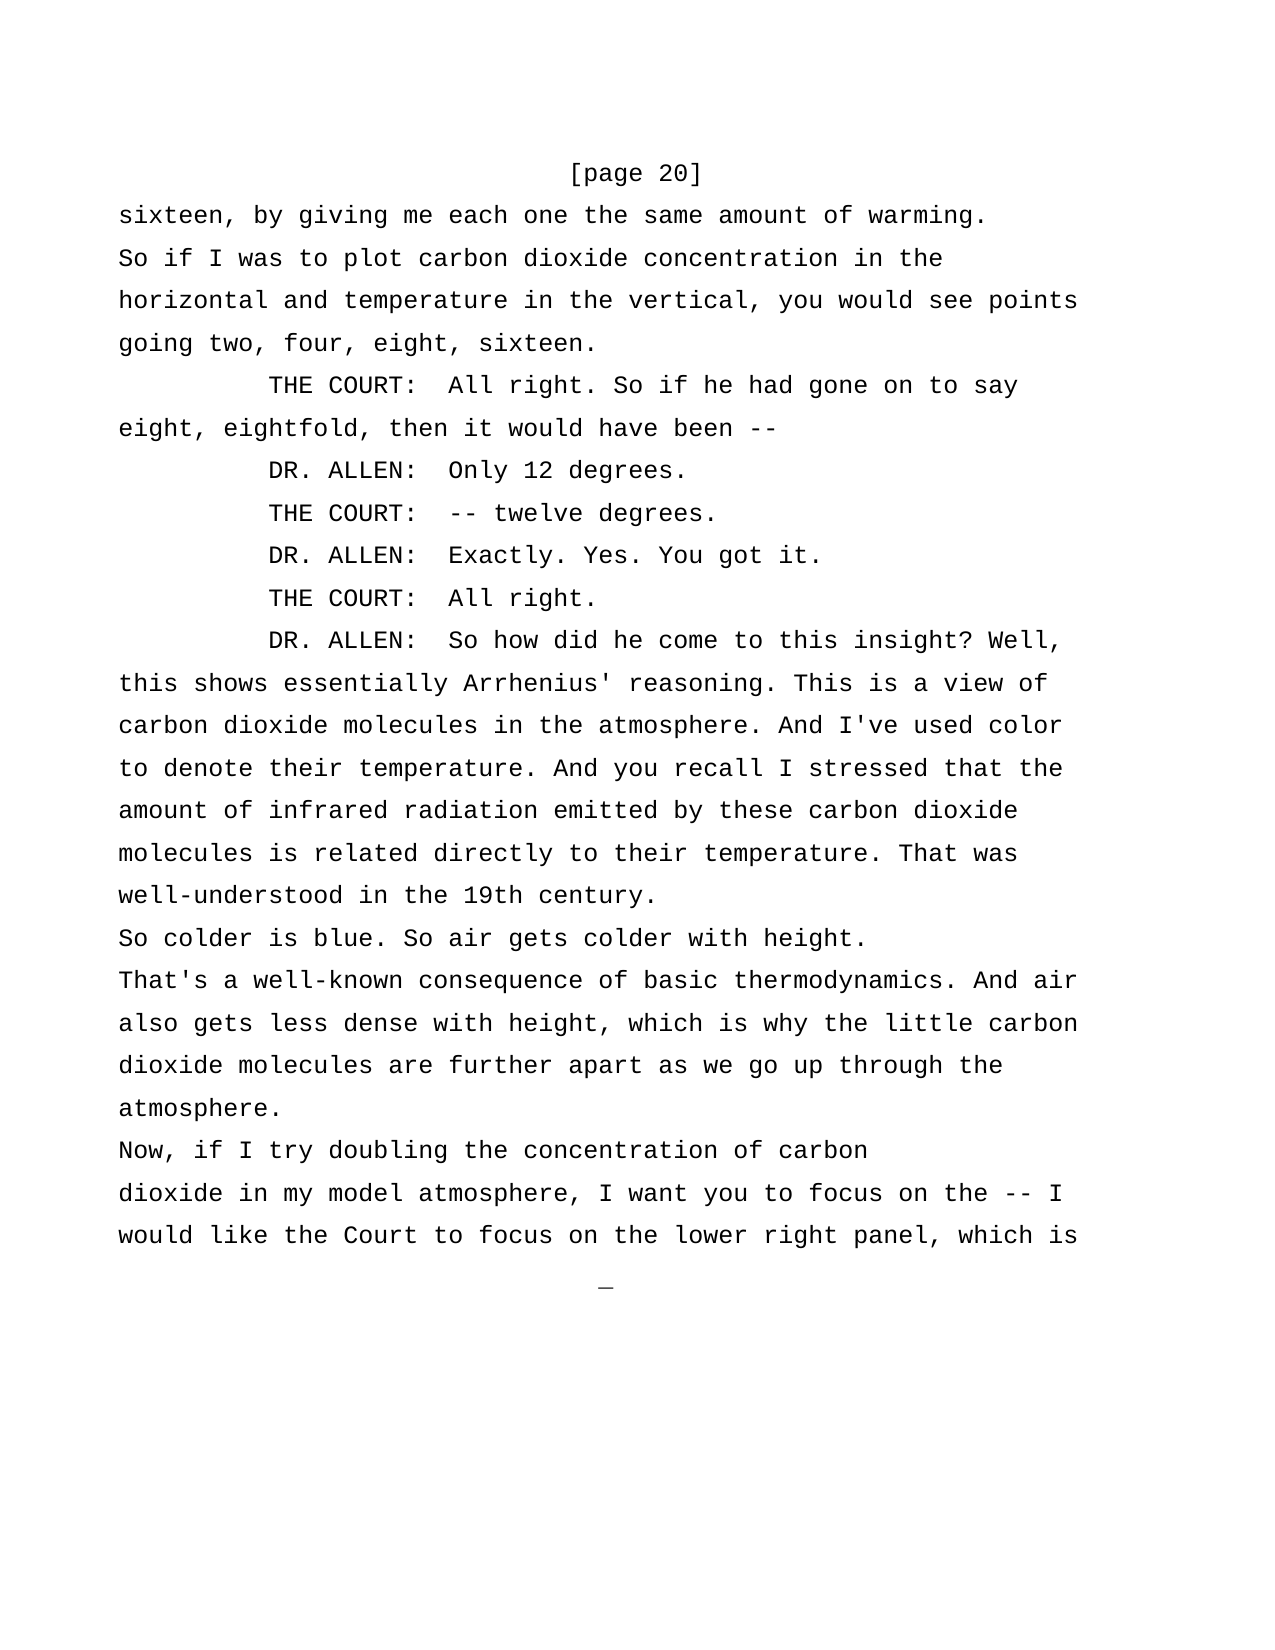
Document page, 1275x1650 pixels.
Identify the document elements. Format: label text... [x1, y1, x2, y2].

text _ [118, 1266, 1157, 1294]
text So colder is blue. So air gets colder with height. [118, 926, 1157, 954]
text would like the Court to focus on the lower right panel, which is [118, 1223, 1157, 1251]
text [page 20] [118, 161, 1157, 189]
text DR. ALLEN: Exactly. Yes. You got it. [118, 543, 1157, 571]
text That's a well-known consequence of basic thermodynamics. And air [118, 968, 1157, 996]
text molecules is related directly to their temperature. That was [118, 841, 1157, 869]
text well-understood in the 19th century. [118, 883, 1157, 911]
text eight, eightfold, then it would have been -- [118, 416, 1157, 444]
text also gets less dense with height, which is why the little carbon [118, 1011, 1157, 1039]
text So if I was to plot carbon dioxide concentration in the [118, 246, 1157, 274]
text THE COURT: All right. So if he had gone on to say [118, 373, 1157, 401]
text to denote their temperature. And you recall I stressed that the [118, 756, 1157, 784]
text dioxide in my model atmosphere, I want you to focus on the -- I [118, 1181, 1157, 1209]
text Now, if I try doubling the concentration of carbon [118, 1138, 1157, 1166]
text this shows essentially Arrhenius' reasoning. This is a view of [118, 671, 1157, 699]
text DR. ALLEN: So how did he come to this insight? Well, [118, 628, 1157, 656]
text THE COURT: All right. [118, 586, 1157, 614]
text carbon dioxide molecules in the atmosphere. And I've used color [118, 713, 1157, 741]
text horizontal and temperature in the vertical, you would see points [118, 288, 1157, 316]
text dioxide molecules are further apart as we go up through the [118, 1053, 1157, 1081]
text atmosphere. [118, 1096, 1157, 1124]
text amount of infrared radiation emitted by these carbon dioxide [118, 798, 1157, 826]
text sixteen, by giving me each one the same amount of warming. [118, 203, 1157, 231]
text going two, four, eight, sixteen. [118, 331, 1157, 359]
text DR. ALLEN: Only 12 degrees. [118, 458, 1157, 486]
text THE COURT: -- twelve degrees. [118, 501, 1157, 529]
